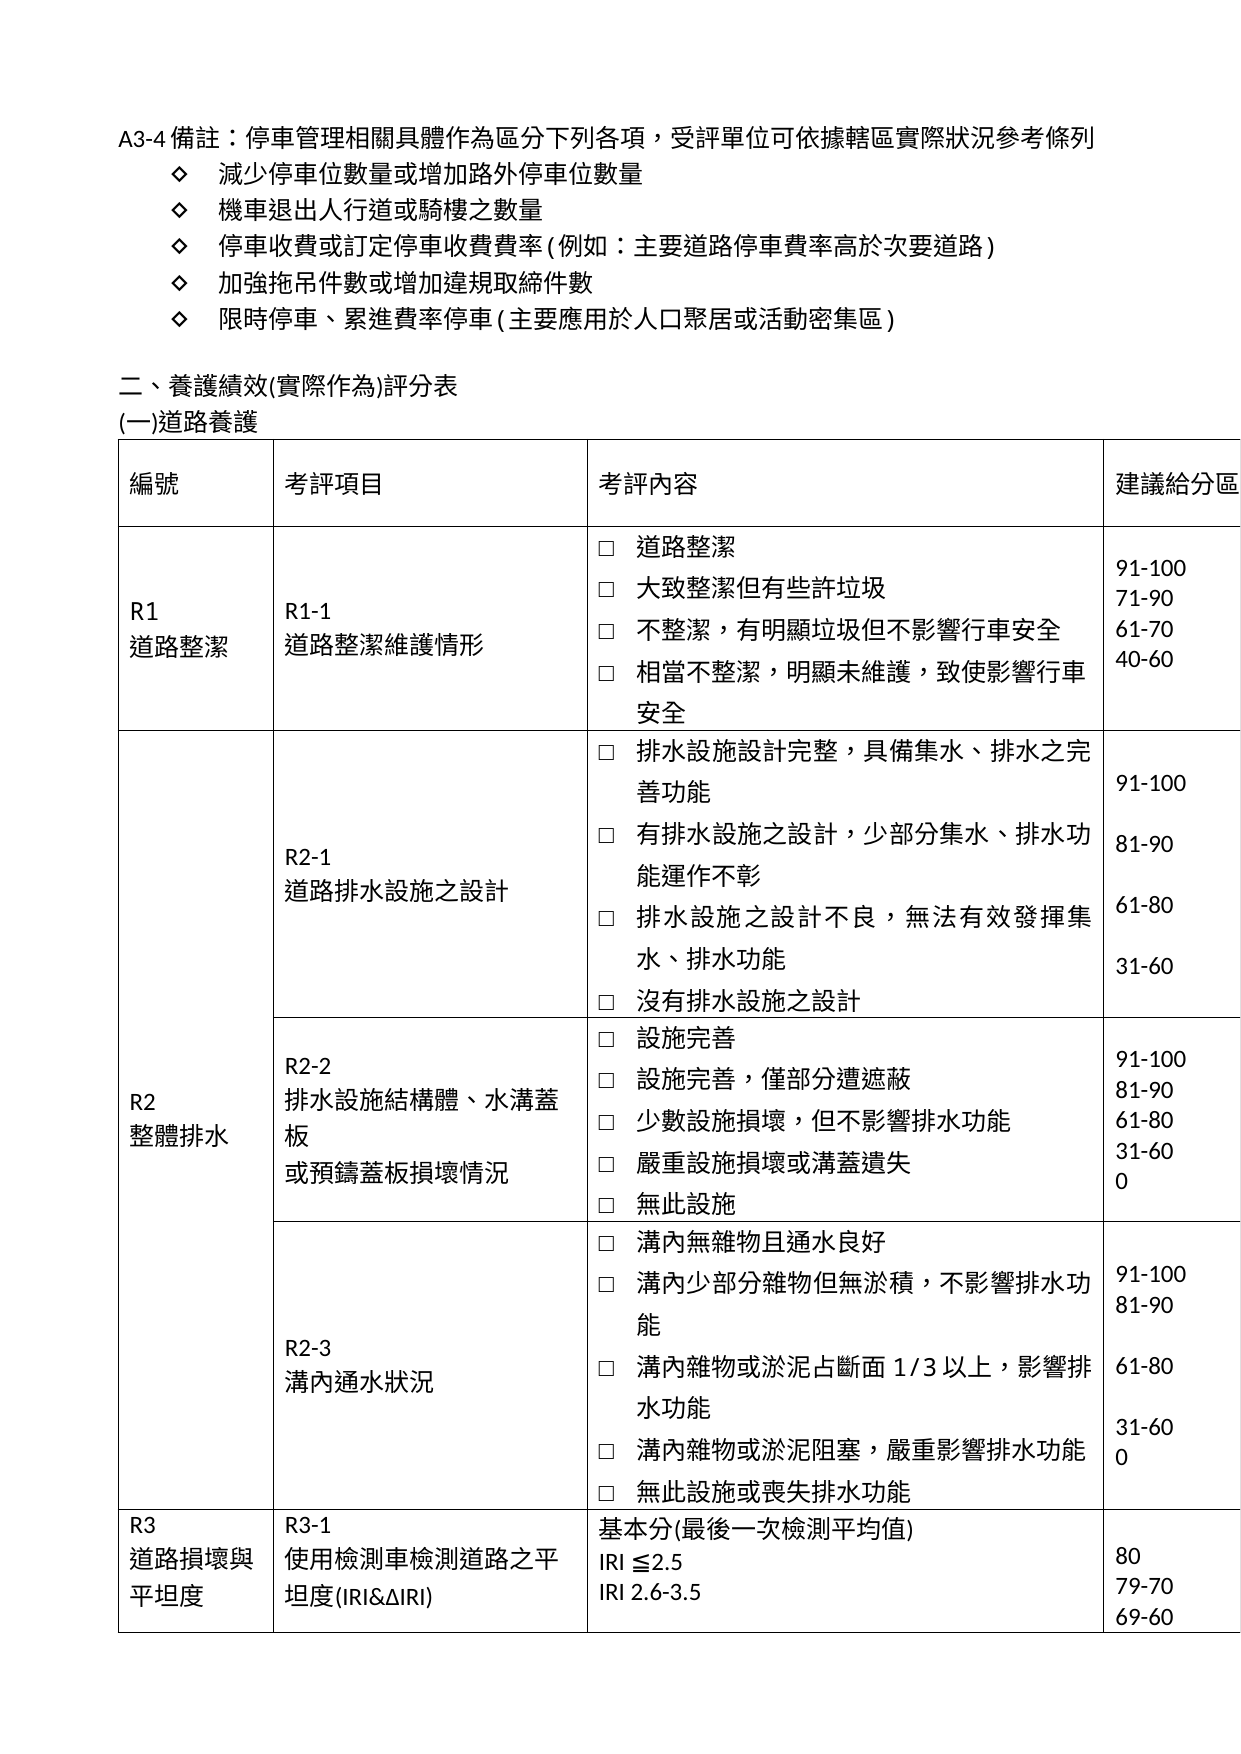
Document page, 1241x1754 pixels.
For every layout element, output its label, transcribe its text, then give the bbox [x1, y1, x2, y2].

table_cell 溝內無雜物且通水良好 溝內少部分雜物但無淤積，不影響排水功能 溝內雜物或淤泥占斷面1/3以上，影響排水功能 溝內雜物或淤泥阻塞，嚴重影響排水功能 無此設施或喪失排水功能 [588, 1222, 1103, 1508]
table_cell 道路整潔 大致整潔但有些許垃圾 不整潔，有明顯垃圾但不影響行車安全 相當不整潔，明顯未維護，致使影響行車安全 [588, 527, 1103, 730]
table_cell R3 道路損壞與平坦度 [119, 1510, 273, 1632]
list 機車退出人行道或騎樓之數量 [168, 191, 1122, 227]
list 停車收費或訂定停車收費費率(例如：主要道路停車費率高於次要道路) [168, 227, 1122, 263]
table_cell R2-1 道路排水設施之設計 [274, 731, 587, 1017]
table_cell R2-2 排水設施結構體、水溝蓋板 或預鑄蓋板損壞情況 [274, 1018, 587, 1221]
table_cell 設施完善 設施完善，僅部分遭遮蔽 少數設施損壞，但不影響排水功能 嚴重設施損壞或溝蓋遺失 無此設施 [588, 1018, 1103, 1221]
table_cell R2-3 溝內通水狀況 [274, 1222, 587, 1508]
text 二、養護績效(實際作為)評分表 [118, 366, 1122, 402]
table_cell 91-100 71-90 61-70 40-60 [1104, 527, 1240, 730]
table_header 建議給分區間 [1104, 440, 1240, 526]
table_header 考評內容 [588, 440, 1103, 526]
table_cell 基本分(最後一次檢測平均值) IRI ≦2.5 IRI 2.6-3.5 [588, 1510, 1103, 1632]
list 限時停車、累進費率停車(主要應用於人口聚居或活動密集區) [168, 299, 1122, 336]
table_cell R1 道路整潔 [119, 527, 273, 730]
table_header 考評項目 [274, 440, 587, 526]
table_cell 排水設施設計完整，具備集水、排水之完善功能 有排水設施之設計，少部分集水、排水功能運作不彰 排水設施之設計不良，無法有效發揮集水、排水功能 沒有排水設施之設計 [588, 731, 1103, 1017]
table_cell 91-100 81-90 61-80 31-60 [1104, 731, 1240, 1017]
list 減少停車位數量或增加路外停車位數量 [168, 154, 1122, 191]
table_cell R1-1 道路整潔維護情形 [274, 527, 587, 730]
table_cell 80 79-70 69-60 [1104, 1510, 1240, 1632]
text A3-4備註：停車管理相關具體作為區分下列各項，受評單位可依據轄區實際狀況參考條列 [118, 118, 1122, 154]
table_cell R3-1 使用檢測車檢測道路之平坦度(IRI&ΔIRI) [274, 1510, 587, 1632]
list 加強拖吊件數或增加違規取締件數 [168, 263, 1122, 299]
text (一)道路養護 [118, 402, 1122, 439]
table_header 編號 [119, 440, 273, 526]
table_cell R2 整體排水 [119, 731, 273, 1508]
table_cell 91-100 81-90 61-80 31-60 0 [1104, 1018, 1240, 1221]
table_cell 91-100 81-90 61-80 31-60 0 [1104, 1222, 1240, 1508]
